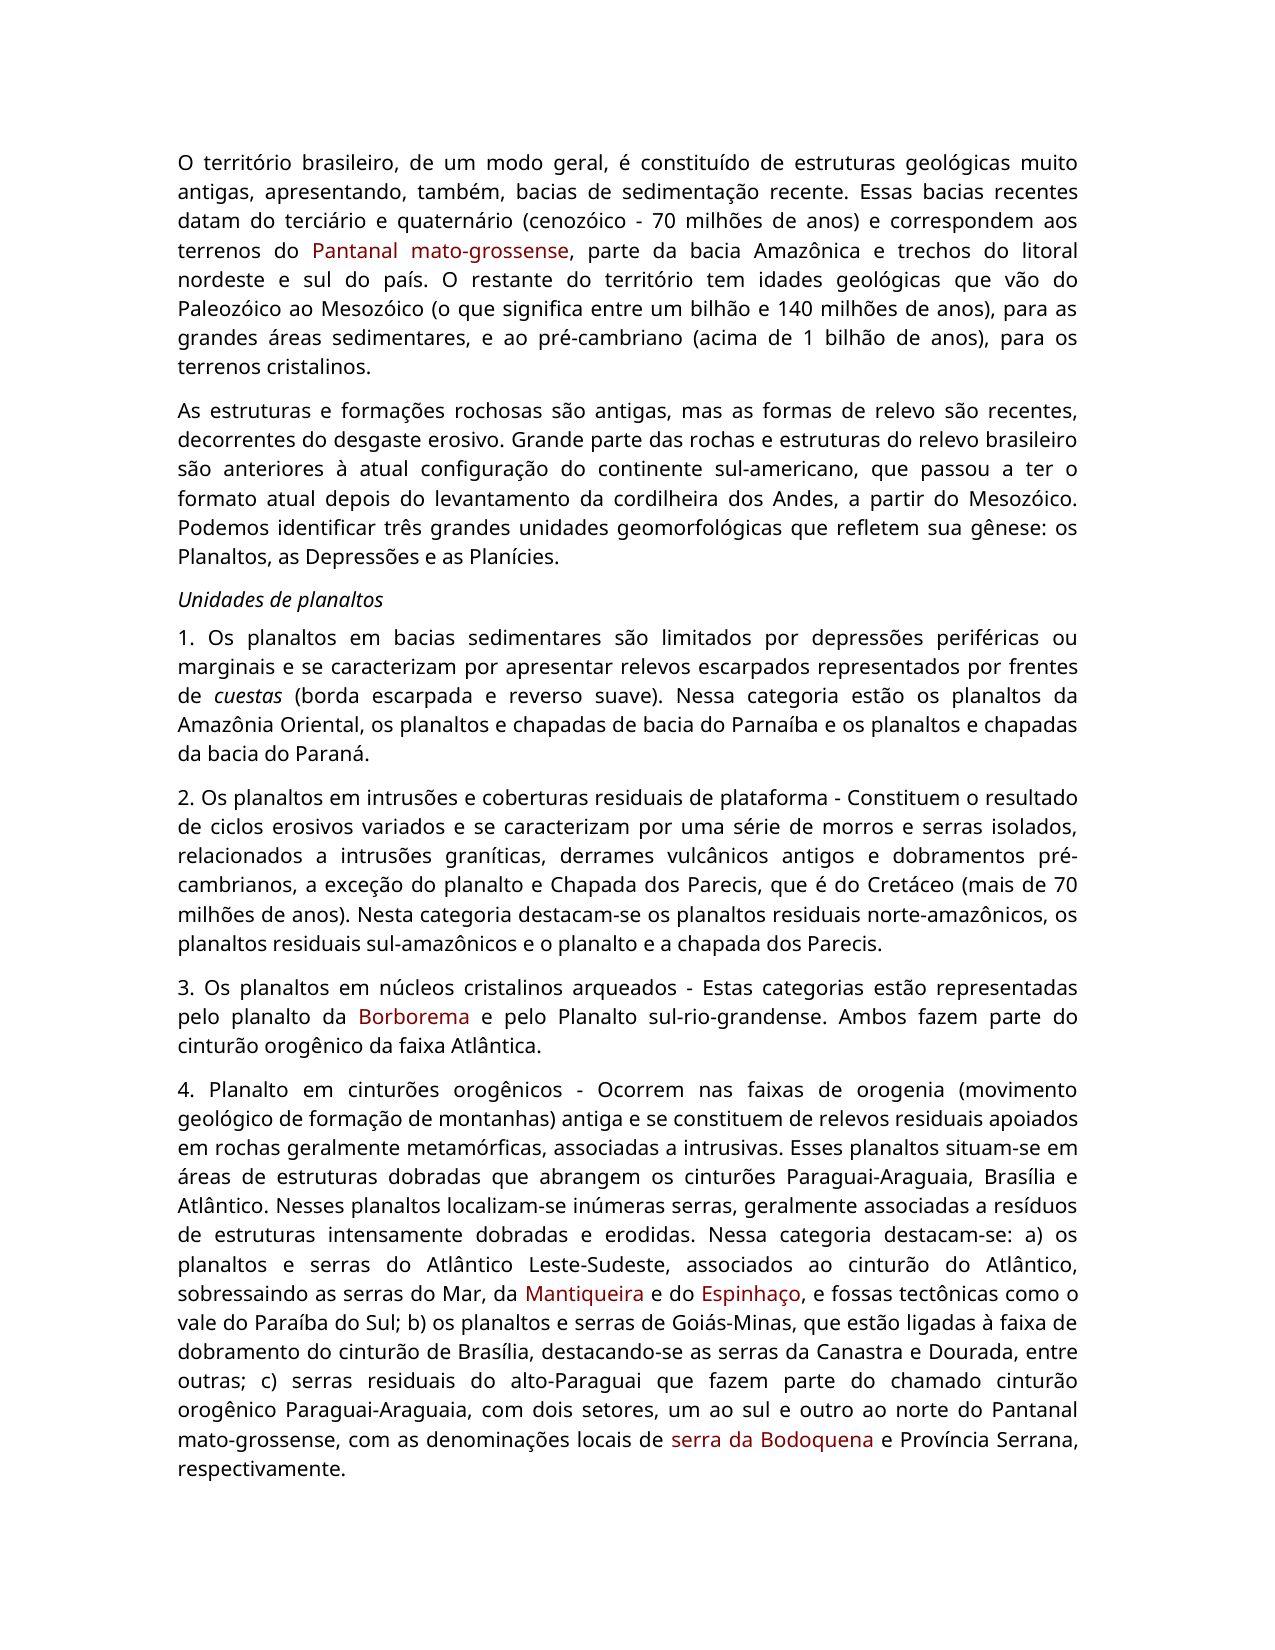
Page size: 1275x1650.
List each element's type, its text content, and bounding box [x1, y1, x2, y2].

text 1. Os planaltos em bacias sedimentares são limitados por depressões periféricas ou marginais e se caracterizam por apresentar relevos escarpados representados por frentes de cuestas (borda escarpada e reverso suave). Nessa categoria estão os planaltos da Amazônia Oriental, os planaltos e chapadas de bacia do Parnaíba e os planaltos e chapadas da bacia do Paraná. [177, 622, 1079, 768]
text As estruturas e formações rochosas são antigas, mas as formas de relevo são recentes, decorrentes do desgaste erosivo. Grande parte das rochas e estruturas do relevo brasileiro são anteriores à atual configuração do continente sul-americano, que passou a ter o formato atual depois do levantamento da cordilheira dos Andes, a partir do Mesozóico. Podemos identificar três grandes unidades geomorfológicas que refletem sua gênese: os Planaltos, as Depressões e as Planícies. [177, 396, 1079, 571]
text O território brasileiro, de um modo geral, é constituído de estruturas geológicas muito antigas, apresentando, também, bacias de sedimentação recente. Essas bacias recentes datam do terciário e quaternário (cenozóico - 70 milhões de anos) e correspondem aos terrenos do Pantanal mato-grossense, parte da bacia Amazônica e trechos do litoral nordeste e sul do país. O restante do território tem idades geológicas que vão do Paleozóico ao Mesozóico (o que significa entre um bilhão e 140 milhões de anos), para as grandes áreas sedimentares, e ao pré-cambriano (acima de 1 bilhão de anos), para os terrenos cristalinos. [177, 148, 1079, 381]
text 2. Os planaltos em intrusões e coberturas residuais de plataforma - Constituem o resultado de ciclos erosivos variados e se caracterizam por uma série de morros e serras isolados, relacionados a intrusões graníticas, derrames vulcânicos antigos e dobramentos pré-cambrianos, a exceção do planalto e Chapada dos Parecis, que é do Cretáceo (mais de 70 milhões de anos). Nesta categoria destacam-se os planaltos residuais norte-amazônicos, os planaltos residuais sul-amazônicos e o planalto e a chapada dos Parecis. [177, 782, 1079, 957]
text 4. Planalto em cinturões orogênicos - Ocorrem nas faixas de orogenia (movimento geológico de formação de montanhas) antiga e se constituem de relevos residuais apoiados em rochas geralmente metamórficas, associadas a intrusivas. Esses planaltos situam-se em áreas de estruturas dobradas que abrangem os cinturões Paraguai-Araguaia, Brasília e Atlântico. Nesses planaltos localizam-se inúmeras serras, geralmente associadas a resíduos de estruturas intensamente dobradas e erodidas. Nessa categoria destacam-se: a) os planaltos e serras do Atlântico Leste-Sudeste, associados ao cinturão do Atlântico, sobressaindo as serras do Mar, da Mantiqueira e do Espinhaço, e fossas tectônicas como o vale do Paraíba do Sul; b) os planaltos e serras de Goiás-Minas, que estão ligadas à faixa de dobramento do cinturão de Brasília, destacando-se as serras da Canastra e Dourada, entre outras; c) serras residuais do alto-Paraguai que fazem parte do chamado cinturão orogênico Paraguai-Araguaia, com dois setores, um ao sul e outro ao norte do Pantanal mato-grossense, com as denominações locais de serra da Bodoquena e Província Serrana, respectivamente. [177, 1074, 1079, 1482]
text 3. Os planaltos em núcleos cristalinos arqueados - Estas categorias estão representadas pelo planalto da Borborema e pelo Planalto sul-rio-grandense. Ambos fazem parte do cinturão orogênico da faixa Atlântica. [177, 972, 1079, 1059]
text Unidades de planaltos [177, 585, 1098, 613]
